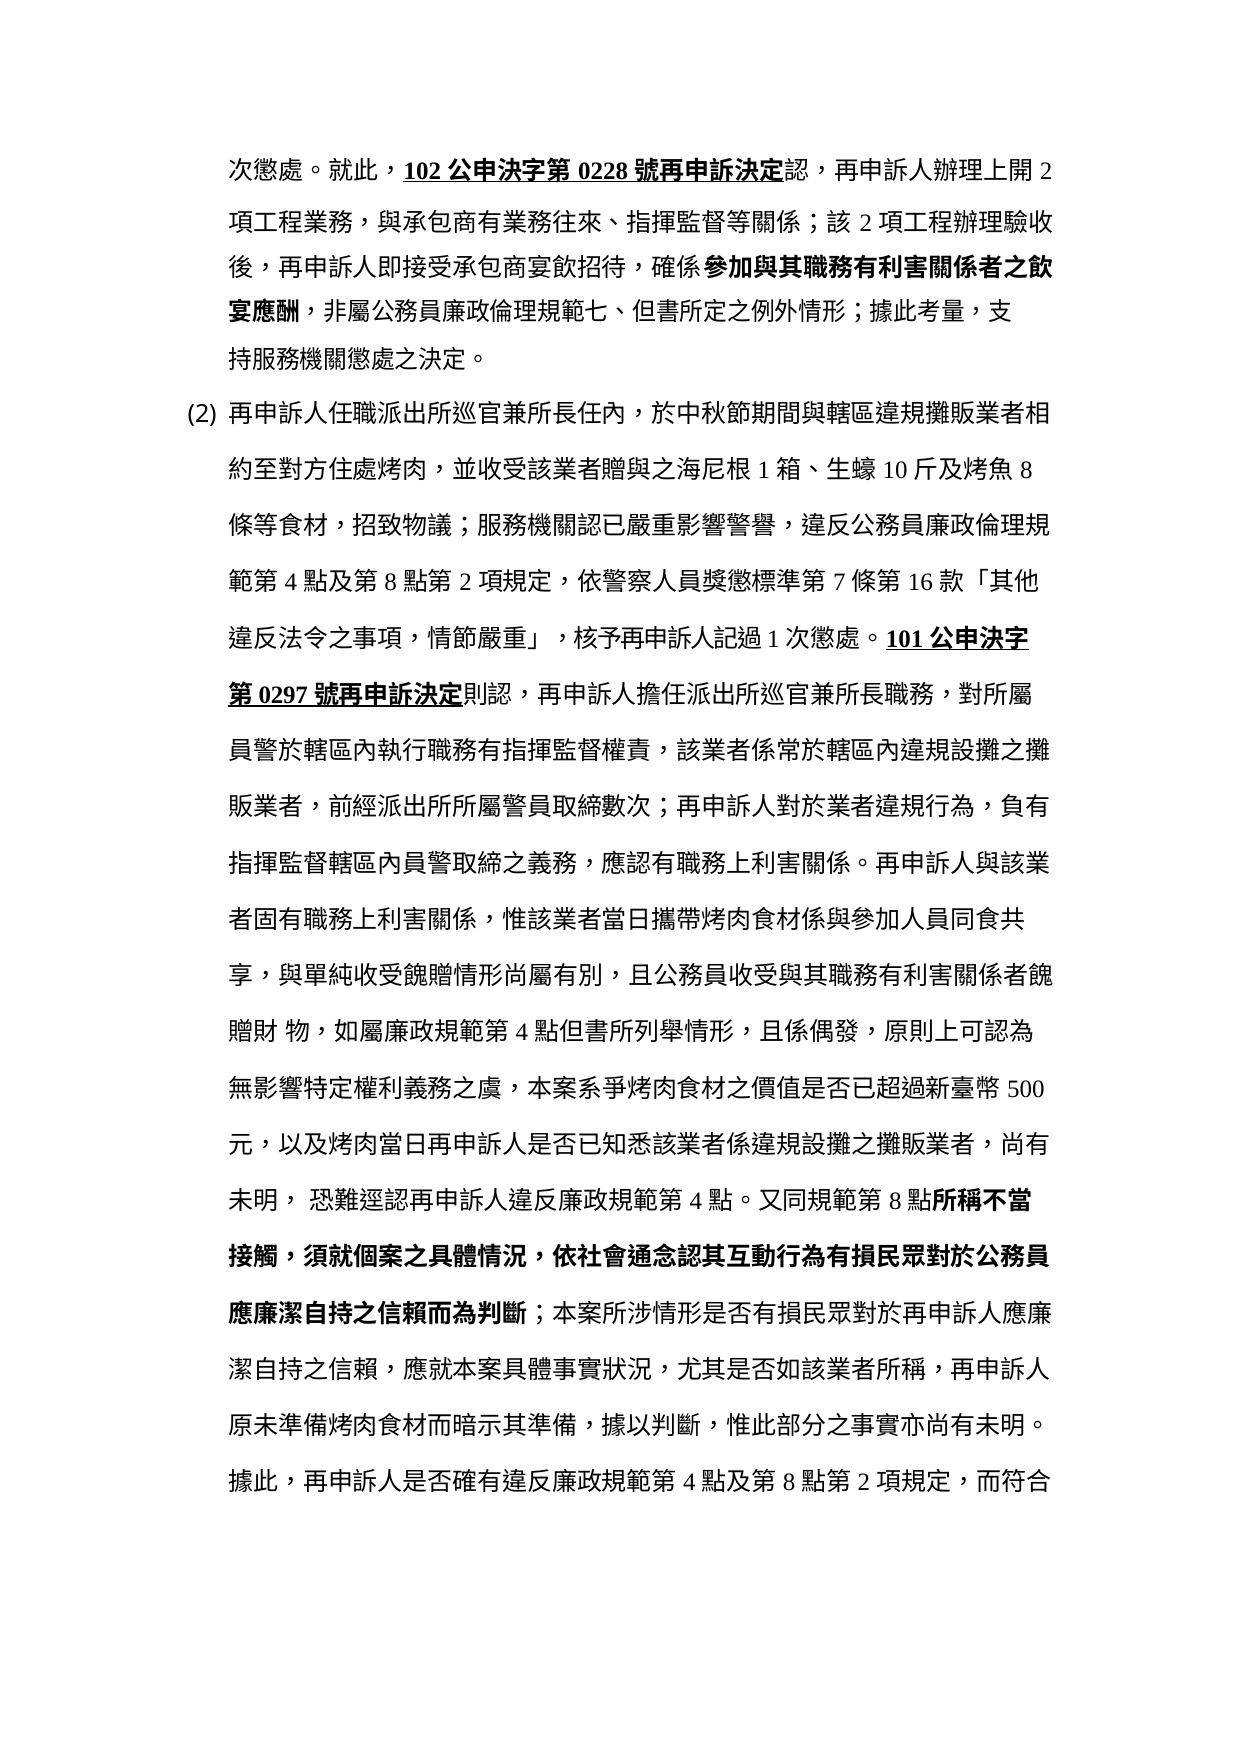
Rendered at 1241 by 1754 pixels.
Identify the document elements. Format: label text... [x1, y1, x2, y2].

text 持服務機關懲處之決定。 [228, 342, 1096, 376]
list 再申訴人任職派出所巡官兼所長任內，於中秋節期間與轄區違規攤販業者相約至對方住處烤肉，並收受該業者贈與之海尼根 1 箱、生蠔 10 斤及烤魚 8 條等食材，招致物議；服務機關認已嚴重影響警譽，違反公務員廉政倫理規範第 4 點及第 8 點第 2 項規定，依警察人員獎懲標準第 7 條第 16 款「其他違反法令之事項，情節嚴重」，核予再申訴人記過 1 次懲處。101 公申決字第0297 號再申訴決定則認，再申訴人擔任派出所巡官兼所長職務，對所屬員警於轄區內執行職務有指揮監督權責，該業者係常於轄區內違規設攤之攤販業者，前經派出所所屬警員取締數次；再申訴人對於業者違規行為，負有指揮監督轄區內員警取締之義務，應認有職務上利害關係。再申訴人與該業者固有職務上利害關係，惟該業者當日攜帶烤肉食材係與參加人員同食共享，與單純收受餽贈情形尚屬有別，且公務員收受與其職務有利害關係者餽贈財 物，如屬廉政規範第 4 點但書所列舉情形，且係偶發，原則上可認為無影響特定權利義務之虞，本案系爭烤肉食材之價值是否已超過新臺幣 500 元，以及烤肉當日再申訴人是否已知悉該業者係違規設攤之攤販業者，尚有未明， 恐難逕認再申訴人違反廉政規範第 4 點。又同規範第 8 點所稱不當接觸，須就個案之具體情況，依社會通念認其互動行為有損民眾對於公務員應廉潔自持之信賴而為判斷；本案所涉情形是否有損民眾對於再申訴人應廉潔自持之信賴，應就本案具體事實狀況，尤其是否如該業者所稱，再申訴人原未準備烤肉食材而暗示其準備，據以判斷，惟此部分之事實亦尚有未明。據此，再申訴人是否確有違反廉政規範第 4 點及第 8 點第 2 項規定，而符合 [187, 377, 1054, 1502]
text 次懲處。就此，102 公申決字第 0228 號再申訴決定認，再申訴人辦理上開 2 [228, 152, 1096, 187]
text 項工程業務，與承包商有業務往來、指揮監督等關係；該 2 項工程辦理驗收後，再申訴人即接受承包商宴飲招待，確係參加與其職務有利害關係者之飲宴應酬，非屬公務員廉政倫理規範七、但書所定之例外情形；據此考量，支 [228, 205, 1054, 328]
